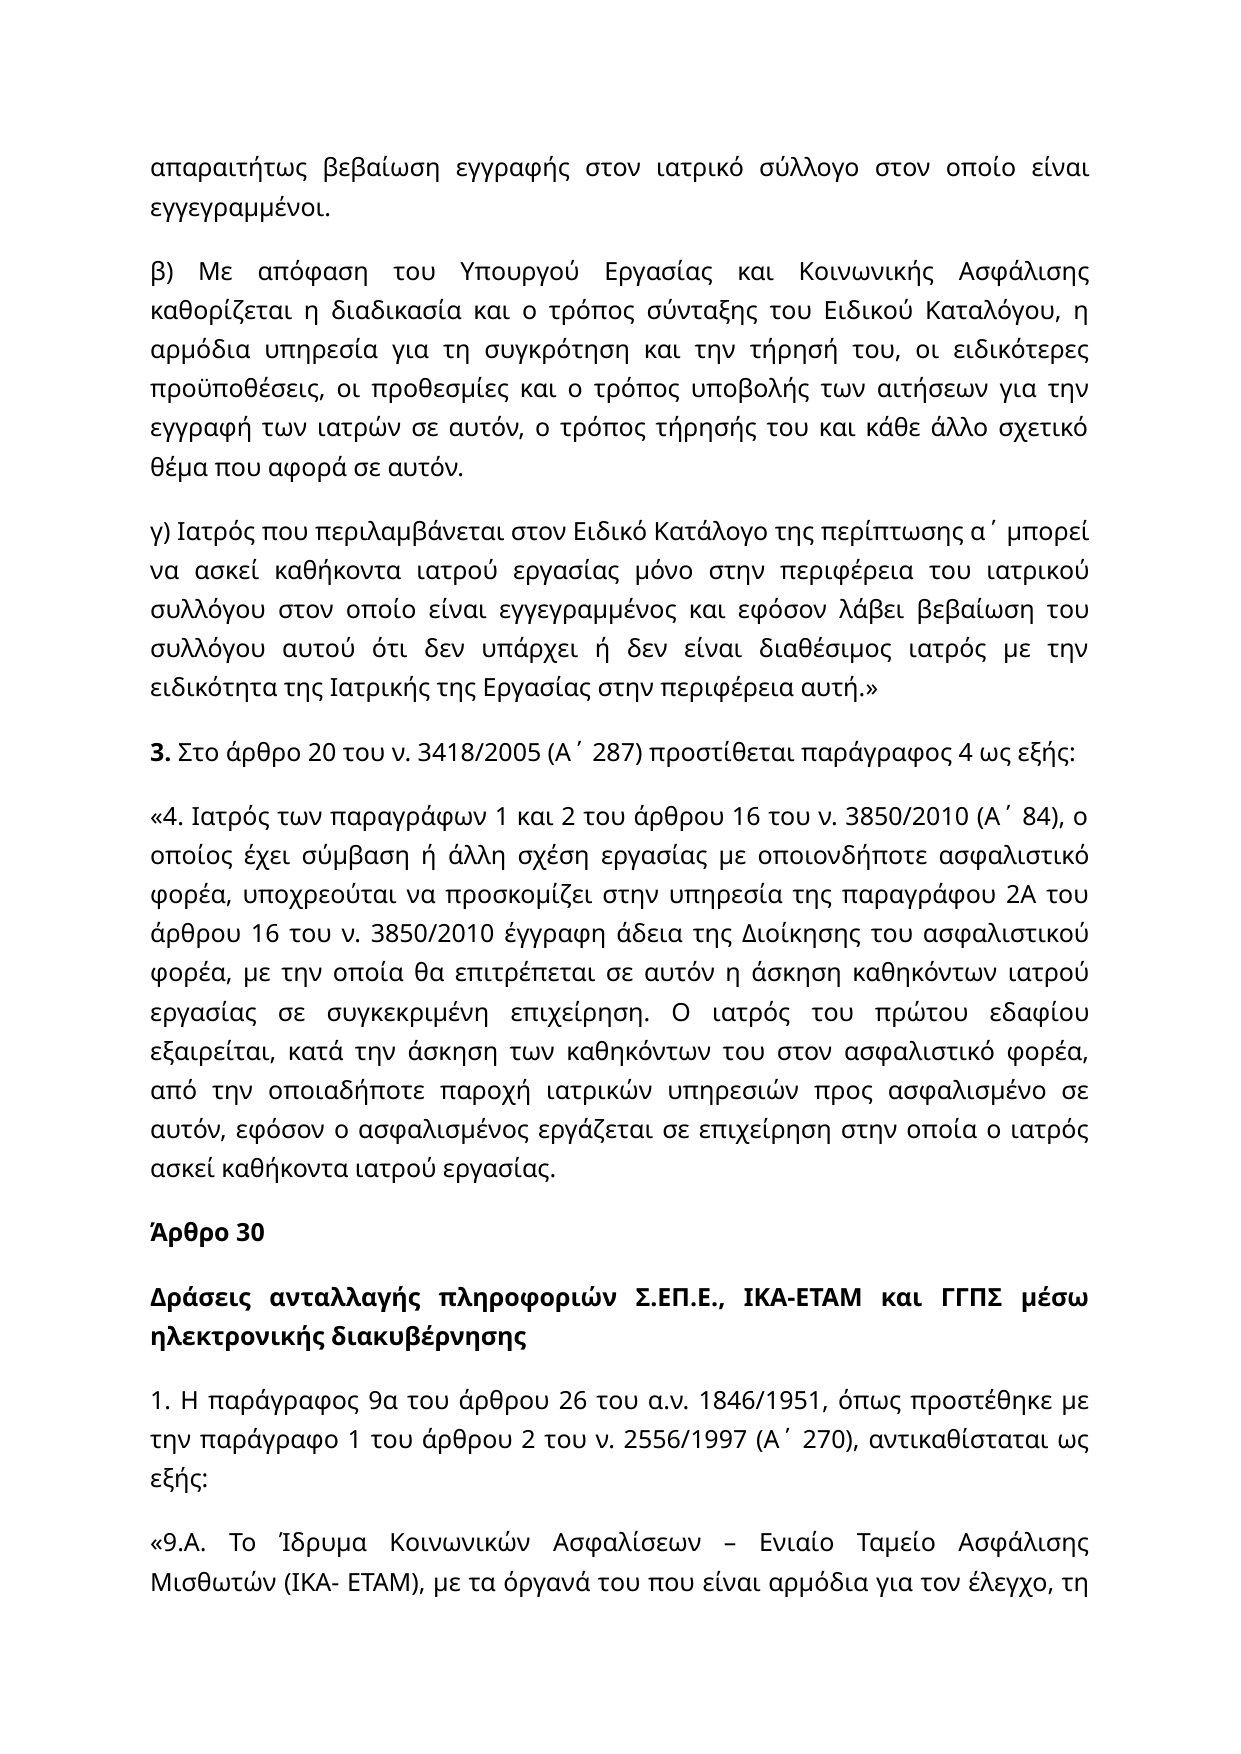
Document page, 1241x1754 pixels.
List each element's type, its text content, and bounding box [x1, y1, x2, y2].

text «4. Ιατρός των παραγράφων 1 και 2 του άρθρου 16 του ν. 3850/2010 (Α΄ 84), ο οποίος έχει σύμβαση ή άλλη σχέση εργασίας με οποιονδήποτε ασφαλιστικό φορέα, υποχρεούται να προσκομίζει στην υπηρεσία της παραγράφου 2Α του άρθρου 16 του ν. 3850/2010 έγγραφη άδεια της Διοίκησης του ασφαλιστικού φορέα, με την οποία θα επιτρέπεται σε αυτόν η άσκηση καθηκόντων ιατρού εργασίας σε συγκεκριμένη επιχείρηση. Ο ιατρός του πρώτου εδαφίου εξαιρείται, κατά την άσκηση των καθηκόντων του στον ασφαλιστικό φορέα, από την οποιαδήποτε παροχή ιατρικών υπηρεσιών προς ασφαλισμένο σε αυτόν, εφόσον ο ασφαλισμένος εργάζεται σε επιχείρηση στην οποία ο ιατρός ασκεί καθήκοντα ιατρού εργασίας. [150, 798, 1090, 1185]
text β) Με απόφαση του Υπουργού Εργασίας και Κοινωνικής Ασφάλισης καθορίζεται η διαδικασία και ο τρόπος σύνταξης του Ειδικού Καταλόγου, η αρμόδια υπηρεσία για τη συγκρότηση και την τήρησή του, οι ειδικότερες προϋποθέσεις, οι προθεσμίες και ο τρόπος υποβολής των αιτήσεων για την εγγραφή των ιατρών σε αυτόν, ο τρόπος τήρησής του και κάθε άλλο σχετικό θέμα που αφορά σε αυτόν. [150, 253, 1090, 483]
text γ) Ιατρός που περιλαμβάνεται στον Ειδικό Κατάλογο της περίπτωσης α΄ μπορεί να ασκεί καθήκοντα ιατρού εργασίας μόνο στην περιφέρεια του ιατρικού συλλόγου στον οποίο είναι εγγεγραμμένος και εφόσον λάβει βεβαίωση του συλλόγου αυτού ότι δεν υπάρχει ή δεν είναι διαθέσιμος ιατρός με την ειδικότητα της Ιατρικής της Εργασίας στην περιφέρεια αυτή.» [150, 513, 1090, 704]
text Δράσεις ανταλλαγής πληροφοριών Σ.ΕΠ.Ε., ΙΚΑ-ΕΤΑΜ και ΓΓΠΣ μέσω ηλεκτρονικής διακυβέρνησης [150, 1279, 1090, 1352]
text «9.Α. Το Ίδρυμα Κοινωνικών Ασφαλίσεων – Ενιαίο Ταμείο Ασφάλισης Μισθωτών (ΙΚΑ- ΕΤΑΜ), με τα όργανά του που είναι αρμόδια για τον έλεγχο, τη [150, 1525, 1090, 1598]
text 1. Η παράγραφος 9α του άρθρου 26 του α.ν. 1846/1951, όπως προστέθηκε με την παράγραφο 1 του άρθρου 2 του ν. 2556/1997 (Α΄ 270), αντικαθίσταται ως εξής: [150, 1382, 1090, 1495]
text 3. Στο άρθρο 20 του ν. 3418/2005 (Α΄ 287) προστίθεται παράγραφος 4 ως εξής: [150, 734, 1090, 768]
text Άρθρο 30 [150, 1215, 1090, 1249]
text απαραιτήτως βεβαίωση εγγραφής στον ιατρικό σύλλογο στον οποίο είναι εγγεγραμμένοι. [150, 150, 1090, 223]
